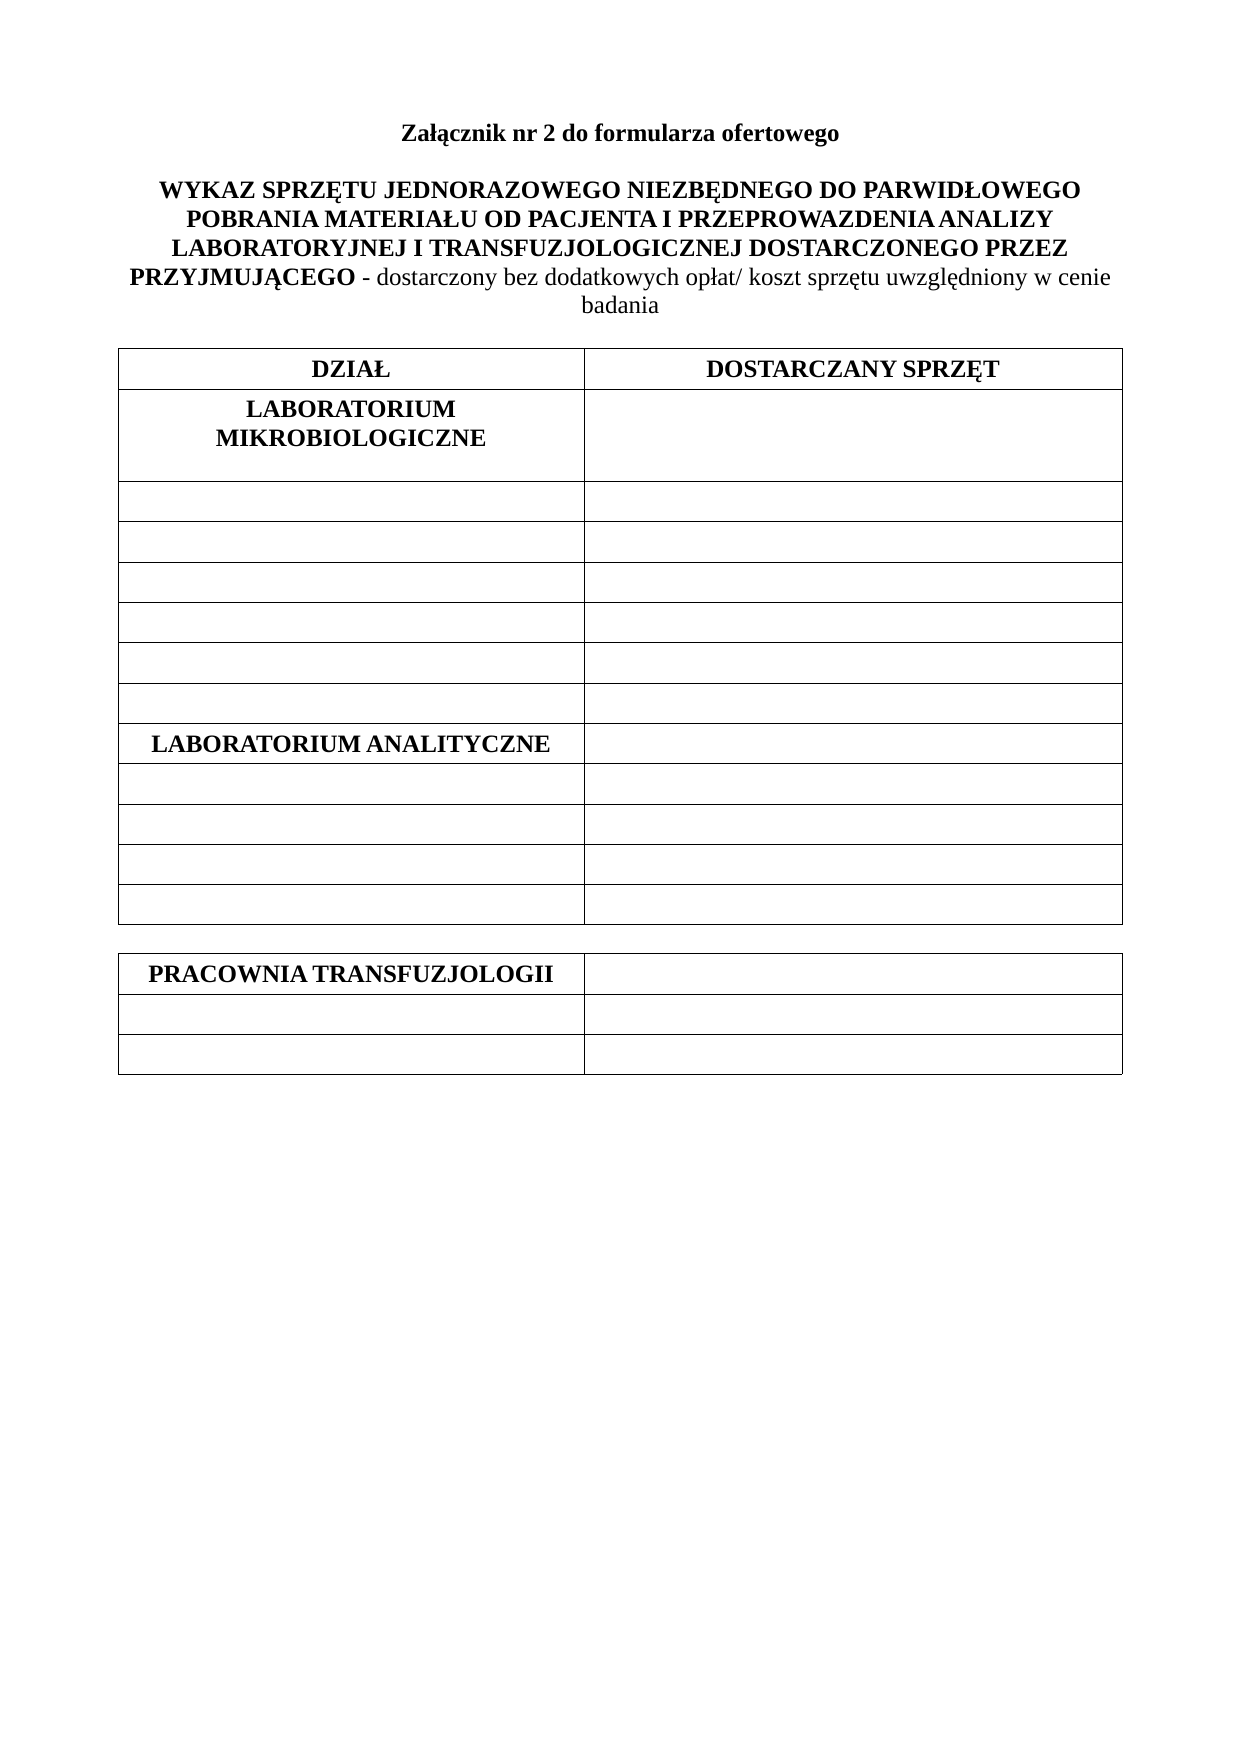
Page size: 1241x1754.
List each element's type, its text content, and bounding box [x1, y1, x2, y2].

table_cell [119, 522, 584, 562]
table_cell [585, 724, 1122, 763]
table_cell [119, 1035, 584, 1074]
table_cell [119, 845, 584, 884]
table_cell [119, 805, 584, 844]
text Załącznik nr 2 do formularza ofertowego [118, 118, 1122, 147]
table_cell [119, 643, 584, 682]
table_cell [585, 1035, 1122, 1074]
table_cell [585, 643, 1122, 682]
table_cell [119, 603, 584, 642]
table_cell [585, 885, 1122, 924]
table_header [585, 954, 1122, 993]
table_cell [585, 390, 1122, 481]
text WYKAZ SPRZĘTU JEDNORAZOWEGO NIEZBĘDNEGO DO PARWIDŁOWEGO POBRANIA MATERIAŁU OD PACJENTA I PRZEPROWAZDENIA ANALIZY LABORATORYJNEJ I TRANSFUZJOLOGICZNEJ DOSTARCZONEGO PRZEZ PRZYJMUJĄCEGO - dostarczony bez dodatkowych opłat/ koszt sprzętu uwzględniony w cenie badania [118, 176, 1122, 319]
table_cell [119, 563, 584, 602]
table_cell [119, 684, 584, 723]
table_cell [585, 845, 1122, 884]
table_header DZIAŁ [119, 349, 584, 388]
table_cell [585, 764, 1122, 803]
table_cell LABORATORIUM MIKROBIOLOGICZNE [119, 390, 584, 481]
table_cell [585, 522, 1122, 562]
table_cell [585, 995, 1122, 1034]
table_cell [119, 885, 584, 924]
table_cell [585, 684, 1122, 723]
table_cell [585, 603, 1122, 642]
table_header PRACOWNIA TRANSFUZJOLOGII [119, 954, 584, 993]
table_cell LABORATORIUM ANALITYCZNE [119, 724, 584, 763]
table_cell [119, 995, 584, 1034]
table_cell [119, 482, 584, 521]
table_cell [585, 482, 1122, 521]
table_cell [585, 563, 1122, 602]
table_cell [119, 764, 584, 803]
table_cell [585, 805, 1122, 844]
table_header DOSTARCZANY SPRZĘT [585, 349, 1122, 388]
